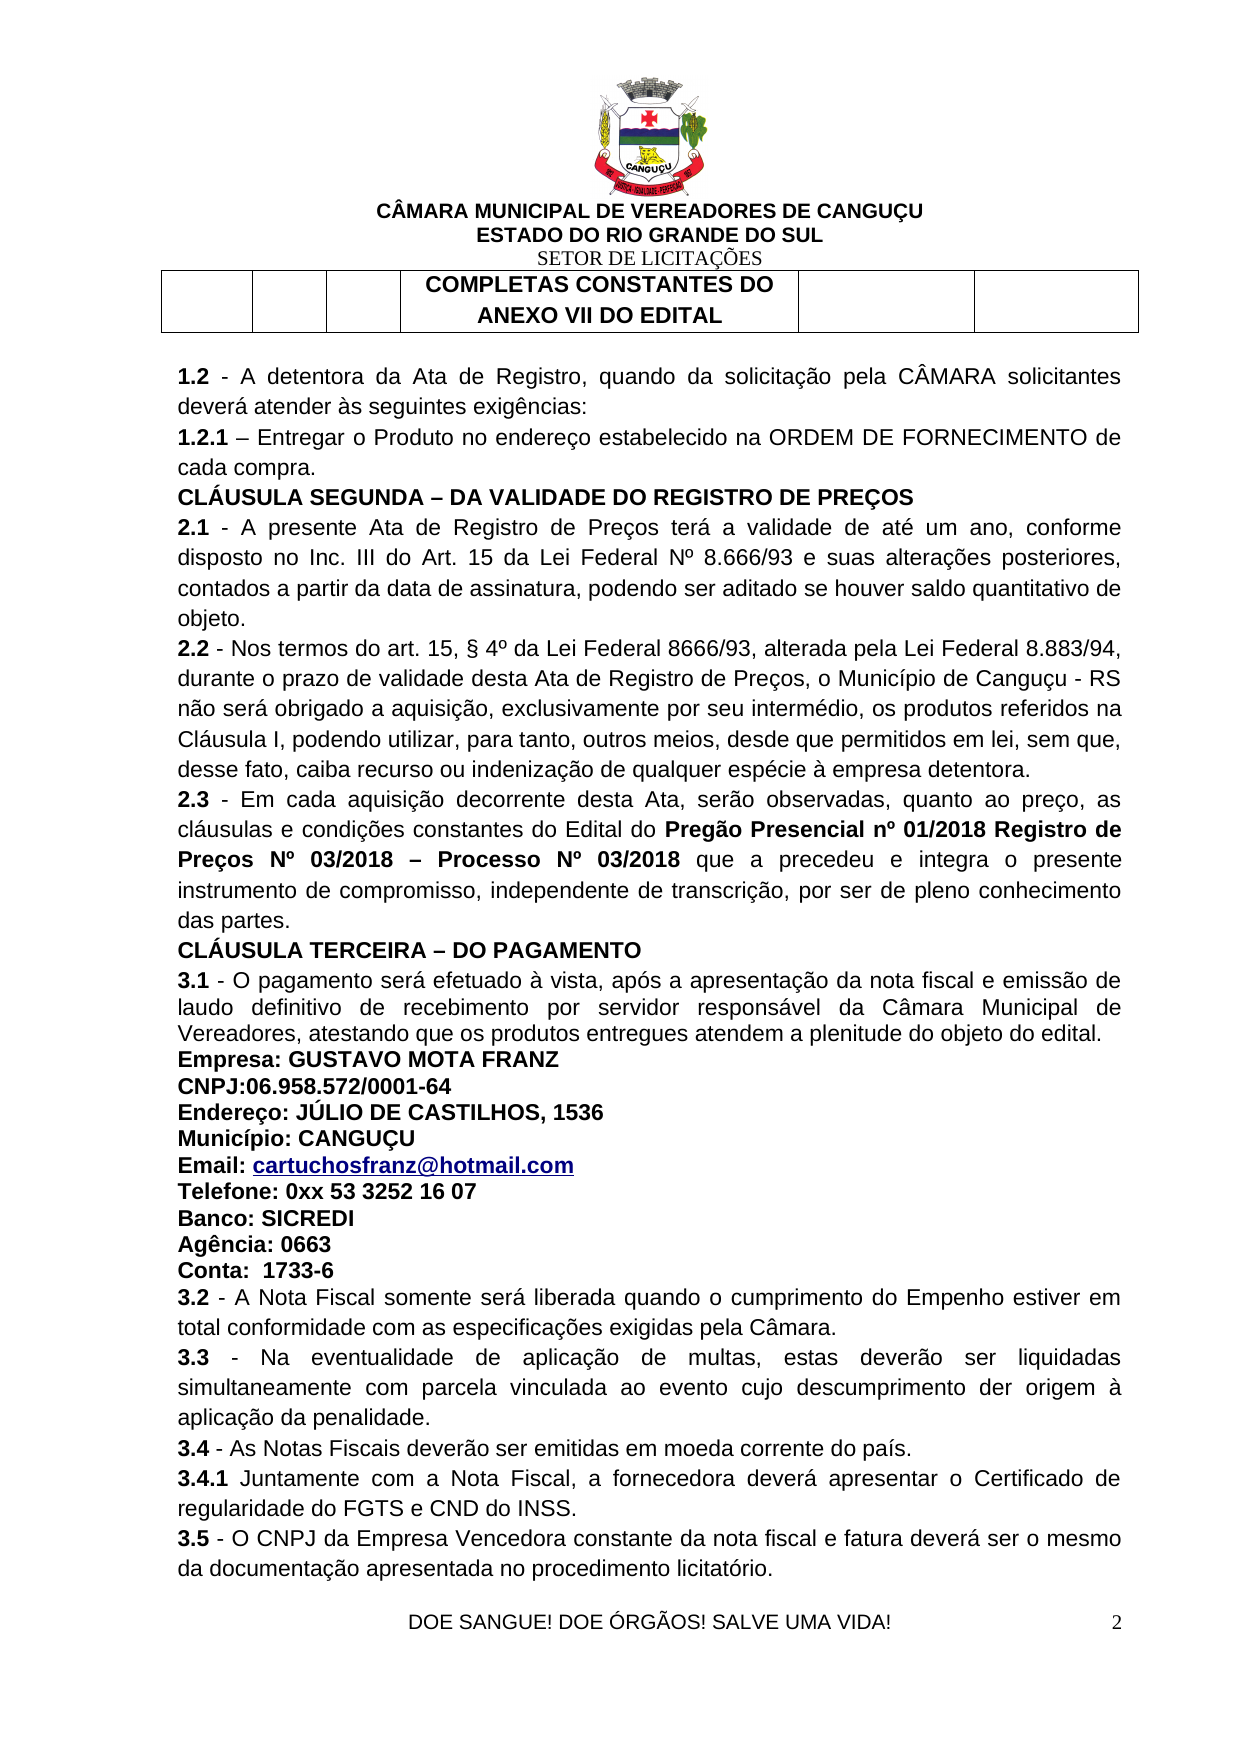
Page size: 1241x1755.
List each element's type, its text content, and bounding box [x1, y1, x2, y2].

text 3.2 - A Nota Fiscal somente será liberada quando o cumprimento do Empenho estiver em total conformidade com as especificações exigidas pela Câmara. [177, 1283, 1122, 1340]
text 2.3 - Em cada aquisição decorrente desta Ata, serão observadas, quanto ao preço, as cláusulas e condições constantes do Edital do Pregão Presencial nº 01/2018 Registro de Preços Nº 03/2018 – Processo Nº 03/2018 que a precedeu e integra o presente instrumento de compromisso, independente de transcrição, por ser de pleno conhecimento das partes. [177, 786, 1122, 933]
table_cell [799, 271, 974, 332]
text Agência: 0663 [177, 1231, 1122, 1257]
text Banco: SICREDI [177, 1204, 1122, 1231]
text 1.2 - A detentora da Ata de Registro, quando da solicitação pela CÂMARA solicitantes deverá atender às seguintes exigências: [177, 363, 1122, 420]
table_cell COMPLETAS CONSTANTES DO ANEXO VII DO EDITAL [401, 271, 798, 332]
text 3.3 - Na eventualidade de aplicação de multas, estas deverão ser liquidadas simultaneamente com parcela vinculada ao evento cujo descumprimento der origem à aplicação da penalidade. [177, 1344, 1122, 1431]
table_cell [162, 271, 252, 332]
text CLÁUSULA TERCEIRA – DO PAGAMENTO [177, 937, 1122, 963]
text Conta: 1733-6 [177, 1257, 1122, 1283]
text Telefone: 0xx 53 3252 16 07 [177, 1178, 1122, 1204]
text 2.1 - A presente Ata de Registro de Preços terá a validade de até um ano, conforme disposto no Inc. III do Art. 15 da Lei Federal Nº 8.666/93 e suas alterações posteriores, contados a partir da data de assinatura, podendo ser aditado se houver saldo quantitativo de objeto. [177, 514, 1122, 631]
text 2.2 - Nos termos do art. 15, § 4º da Lei Federal 8666/93, alterada pela Lei Federal 8.883/94, durante o prazo de validade desta Ata de Registro de Preços, o Município de Canguçu - RS não será obrigado a aquisição, exclusivamente por seu intermédio, os produtos referidos na Cláusula I, podendo utilizar, para tanto, outros meios, desde que permitidos em lei, sem que, desse fato, caiba recurso ou indenização de qualquer espécie à empresa detentora. [177, 635, 1122, 782]
text 3.1 - O pagamento será efetuado à vista, após a apresentação da nota fiscal e emissão de laudo definitivo de recebimento por servidor responsável da Câmara Municipal de Vereadores, atestando que os produtos entregues atendem a plenitude do objeto do edital. [177, 967, 1122, 1046]
text Município: CANGUÇU [177, 1125, 1122, 1152]
text Email: cartuchosfranz@hotmail.com [177, 1152, 1122, 1178]
text CLÁUSULA SEGUNDA – DA VALIDADE DO REGISTRO DE PREÇOS [177, 484, 1122, 510]
table_cell [327, 271, 400, 332]
text 3.5 - O CNPJ da Empresa Vencedora constante da nota fiscal e fatura deverá ser o mesmo da documentação apresentada no procedimento licitatório. [177, 1525, 1122, 1582]
text 3.4.1 Juntamente com a Nota Fiscal, a fornecedora deverá apresentar o Certificado de regularidade do FGTS e CND do INSS. [177, 1465, 1122, 1521]
text Empresa: GUSTAVO MOTA FRANZ [177, 1046, 1122, 1073]
table_cell [253, 271, 326, 332]
text CNPJ:06.958.572/0001-64 [177, 1073, 1122, 1099]
text 3.4 - As Notas Fiscais deverão ser emitidas em moeda corrente do país. [177, 1434, 1122, 1461]
text 1.2.1 – Entregar o Produto no endereço estabelecido na ORDEM DE FORNECIMENTO de cada compra. [177, 423, 1122, 480]
table_cell [975, 271, 1138, 332]
text Endereço: JÚLIO DE CASTILHOS, 1536 [177, 1099, 1122, 1125]
